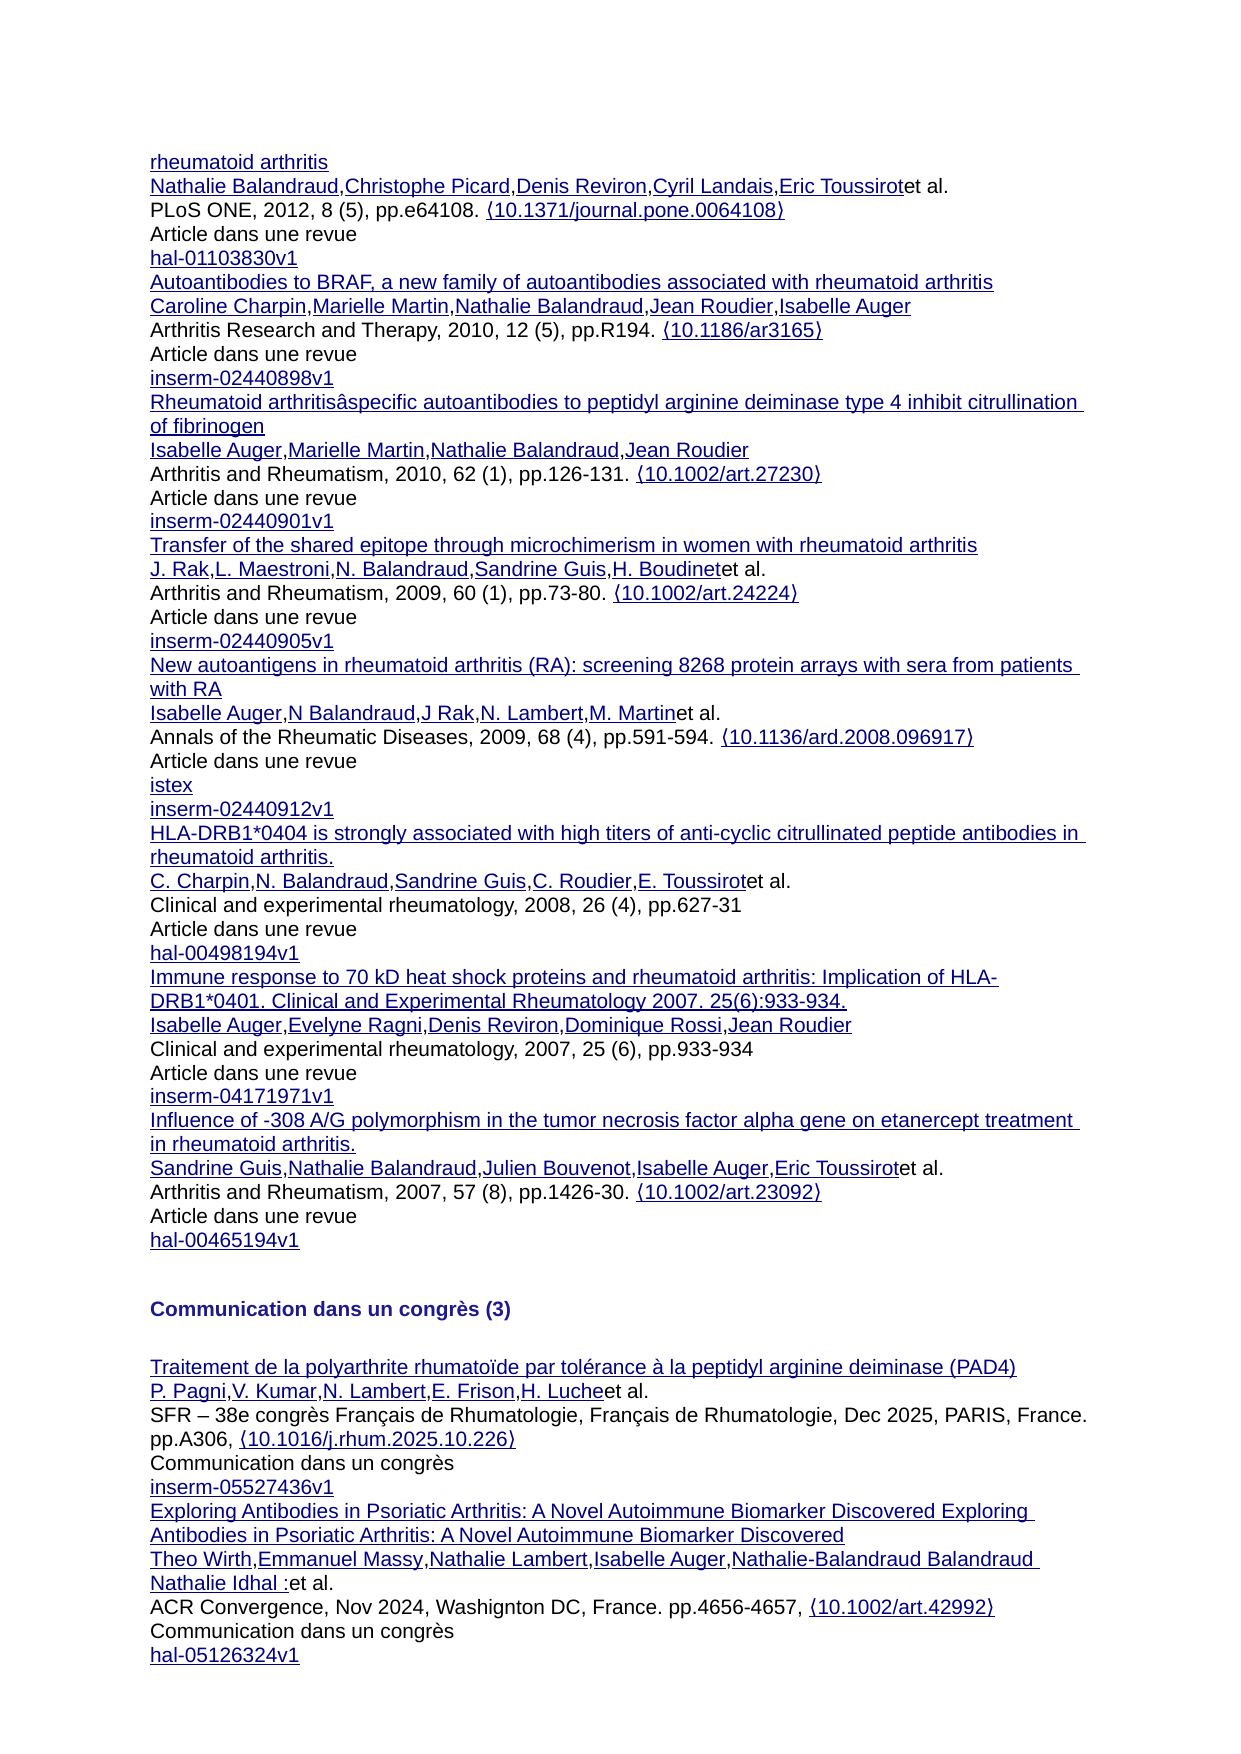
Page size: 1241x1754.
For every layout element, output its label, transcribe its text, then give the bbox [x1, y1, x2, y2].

table_cell HLA-DRB1*0404 is strongly associated with high titers of anti-cyclic citrullinated peptide antibodies in rheumatoid arthritis. C. Charpin,N. Balandraud,Sandrine Guis,C. Roudier,E. Toussirotet al. Clinical and experimental rheumatology, 2008, 26 (4), pp.627-31 Article dans une revue hal-00498194v1 [150, 821, 1090, 964]
table_cell Influence of -308 A/G polymorphism in the tumor necrosis factor alpha gene on etanercept treatment in rheumatoid arthritis. Sandrine Guis,Nathalie Balandraud,Julien Bouvenot,Isabelle Auger,Eric Toussirotet al. Arthritis and Rheumatism, 2007, 57 (8), pp.1426-30. ⟨10.1002/art.23092⟩ Article dans une revue hal-00465194v1 [150, 1108, 1090, 1252]
table_cell rheumatoid arthritis Nathalie Balandraud,Christophe Picard,Denis Reviron,Cyril Landais,Eric Toussirotet al. PLoS ONE, 2012, 8 (5), pp.e64108. ⟨10.1371/journal.pone.0064108⟩ Article dans une revue hal-01103830v1 [150, 150, 1090, 270]
table_cell Immune response to 70 kD heat shock proteins and rheumatoid arthritis: Implication of HLA-DRB1*0401. Clinical and Experimental Rheumatology 2007. 25(6):933-934. Isabelle Auger,Evelyne Ragni,Denis Reviron,Dominique Rossi,Jean Roudier Clinical and experimental rheumatology, 2007, 25 (6), pp.933-934 Article dans une revue inserm-04171971v1 [150, 965, 1090, 1108]
table_header Traitement de la polyarthrite rhumatoïde par tolérance à la peptidyl arginine deiminase (PAD4) P. Pagni,V. Kumar,N. Lambert,E. Frison,H. Lucheet al. SFR – 38e congrès Français de Rhumatologie, Français de Rhumatologie, Dec 2025, PARIS, France. pp.A306, ⟨10.1016/j.rhum.2025.10.226⟩ Communication dans un congrès inserm-05527436v1 [150, 1355, 1090, 1499]
table_cell Exploring Antibodies in Psoriatic Arthritis: A Novel Autoimmune Biomarker Discovered Exploring Antibodies in Psoriatic Arthritis: A Novel Autoimmune Biomarker Discovered Theo Wirth,Emmanuel Massy,Nathalie Lambert,Isabelle Auger,Nathalie-Balandraud Balandraud Nathalie Idhal :et al. ACR Convergence, Nov 2024, Washignton DC, France. pp.4656-4657, ⟨10.1002/art.42992⟩ Communication dans un congrès hal-05126324v1 [150, 1499, 1090, 1667]
table_cell Transfer of the shared epitope through microchimerism in women with rheumatoid arthritis J. Rak,L. Maestroni,N. Balandraud,Sandrine Guis,H. Boudinetet al. Arthritis and Rheumatism, 2009, 60 (1), pp.73-80. ⟨10.1002/art.24224⟩ Article dans une revue inserm-02440905v1 [150, 533, 1090, 653]
table_cell New autoantigens in rheumatoid arthritis (RA): screening 8268 protein arrays with sera from patients with RA Isabelle Auger,N Balandraud,J Rak,N. Lambert,M. Martinet al. Annals of the Rheumatic Diseases, 2009, 68 (4), pp.591-594. ⟨10.1136/ard.2008.096917⟩ Article dans une revue istex inserm-02440912v1 [150, 653, 1090, 821]
table_cell Rheumatoid arthritisâspecific autoantibodies to peptidyl arginine deiminase type 4 inhibit citrullination of fibrinogen Isabelle Auger,Marielle Martin,Nathalie Balandraud,Jean Roudier Arthritis and Rheumatism, 2010, 62 (1), pp.126-131. ⟨10.1002/art.27230⟩ Article dans une revue inserm-02440901v1 [150, 390, 1090, 533]
table_cell Autoantibodies to BRAF, a new family of autoantibodies associated with rheumatoid arthritis Caroline Charpin,Marielle Martin,Nathalie Balandraud,Jean Roudier,Isabelle Auger Arthritis Research and Therapy, 2010, 12 (5), pp.R194. ⟨10.1186/ar3165⟩ Article dans une revue inserm-02440898v1 [150, 270, 1090, 389]
subtitle Communication dans un congrès (3) [150, 1297, 1090, 1321]
